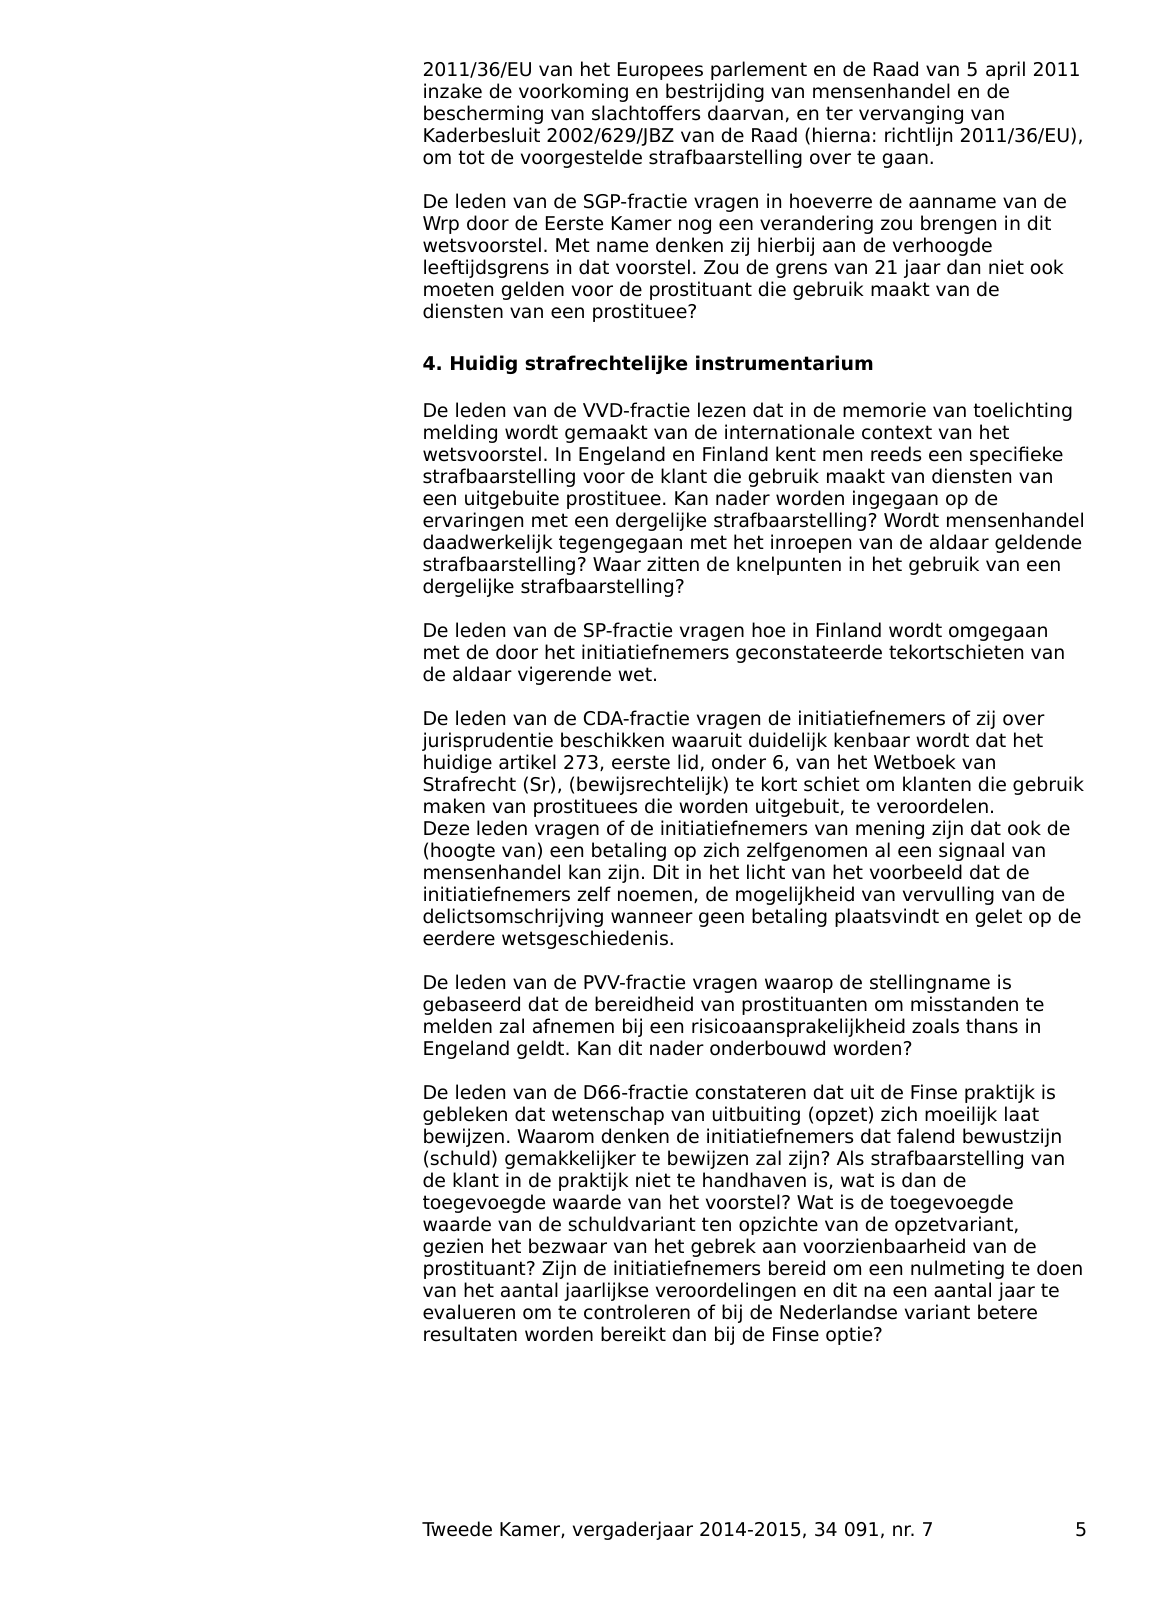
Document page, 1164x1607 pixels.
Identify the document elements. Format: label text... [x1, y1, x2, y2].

text De leden van de CDA-fractie vragen de initiatiefnemers of zij over jurisprudentie beschikken waaruit duidelijk kenbaar wordt dat het huidige artikel 273, eerste lid, onder 6, van het Wetboek van Strafrecht (Sr), (bewijsrechtelijk) te kort schiet om klanten die gebruik maken van prostituees die worden uitgebuit, te veroordelen. [422, 708, 1087, 818]
subtitle 4. Huidig strafrechtelijke instrumentarium [422, 353, 1087, 375]
text De leden van de PVV-fractie vragen waarop de stellingname is gebaseerd dat de bereidheid van prostituanten om misstanden te melden zal afnemen bij een risicoaansprakelijkheid zoals thans in Engeland geldt. Kan dit nader onderbouwd worden? [422, 972, 1087, 1060]
text De leden van de SGP-fractie vragen in hoeverre de aanname van de Wrp door de Eerste Kamer nog een verandering zou brengen in dit wetsvoorstel. Met name denken zij hierbij aan de verhoogde leeftijdsgrens in dat voorstel. Zou de grens van 21 jaar dan niet ook moeten gelden voor de prostituant die gebruik maakt van de diensten van een prostituee? [422, 191, 1087, 323]
text 2011/36/EU van het Europees parlement en de Raad van 5 april 2011 inzake de voorkoming en bestrijding van mensenhandel en de bescherming van slachtoffers daarvan, en ter vervanging van Kaderbesluit 2002/629/JBZ van de Raad (hierna: richtlijn 2011/36/EU), om tot de voorgestelde strafbaarstelling over te gaan. [422, 59, 1087, 169]
text Deze leden vragen of de initiatiefnemers van mening zijn dat ook de (hoogte van) een betaling op zich zelfgenomen al een signaal van mensenhandel kan zijn. Dit in het licht van het voorbeeld dat de initiatiefnemers zelf noemen, de mogelijkheid van vervulling van de delictsomschrijving wanneer geen betaling plaatsvindt en gelet op de eerdere wetsgeschiedenis. [422, 818, 1087, 950]
text De leden van de VVD-fractie lezen dat in de memorie van toelichting melding wordt gemaakt van de internationale context van het wetsvoorstel. In Engeland en Finland kent men reeds een specifieke strafbaarstelling voor de klant die gebruik maakt van diensten van een uitgebuite prostituee. Kan nader worden ingegaan op de ervaringen met een dergelijke strafbaarstelling? Wordt mensenhandel daadwerkelijk tegengegaan met het inroepen van de aldaar geldende strafbaarstelling? Waar zitten de knelpunten in het gebruik van een dergelijke strafbaarstelling? [422, 400, 1087, 598]
text De leden van de SP-fractie vragen hoe in Finland wordt omgegaan met de door het initiatiefnemers geconstateerde tekortschieten van de aldaar vigerende wet. [422, 620, 1087, 686]
text De leden van de D66-fractie constateren dat uit de Finse praktijk is gebleken dat wetenschap van uitbuiting (opzet) zich moeilijk laat bewijzen. Waarom denken de initiatiefnemers dat falend bewustzijn (schuld) gemakkelijker te bewijzen zal zijn? Als strafbaarstelling van de klant in de praktijk niet te handhaven is, wat is dan de toegevoegde waarde van het voorstel? Wat is de toegevoegde waarde van de schuldvariant ten opzichte van de opzetvariant, gezien het bezwaar van het gebrek aan voorzienbaarheid van de prostituant? Zijn de initiatiefnemers bereid om een nulmeting te doen van het aantal jaarlijkse veroordelingen en dit na een aantal jaar te evalueren om te controleren of bij de Nederlandse variant betere resultaten worden bereikt dan bij de Finse optie? [422, 1082, 1087, 1346]
